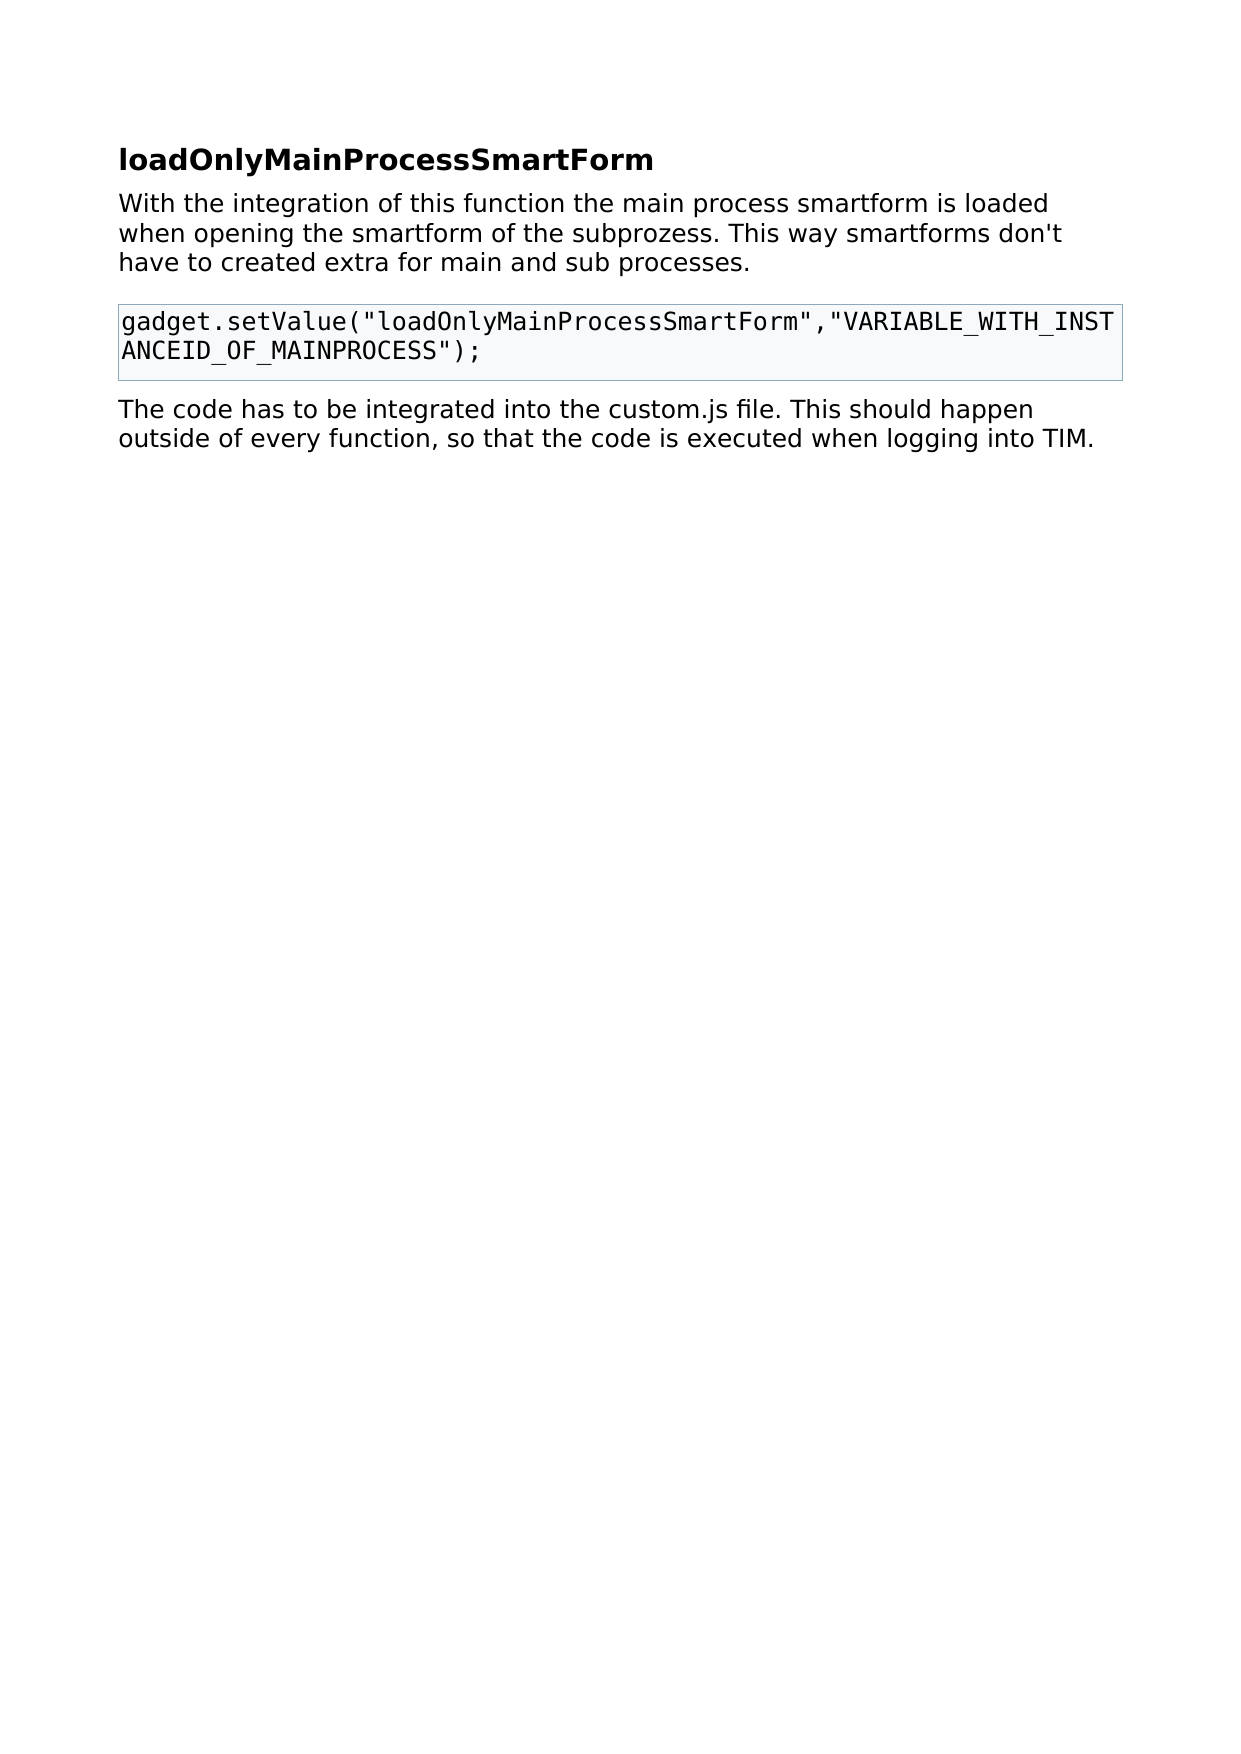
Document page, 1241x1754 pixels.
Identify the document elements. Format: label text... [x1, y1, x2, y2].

subtitle loadOnlyMainProcessSmartForm [118, 143, 1122, 177]
text With the integration of this function the main process smartform is loaded when opening the smartform of the subprozess. This way smartforms don't have to created extra for main and sub processes. [118, 189, 1122, 277]
table_header gadget.setValue("loadOnlyMainProcessSmartForm","VARIABLE_WITH_INSTANCEID_OF_MAINPROCESS"); [119, 305, 1122, 380]
text The code has to be integrated into the custom.js file. This should happen outside of every function, so that the code is executed when logging into TIM. [118, 395, 1122, 483]
